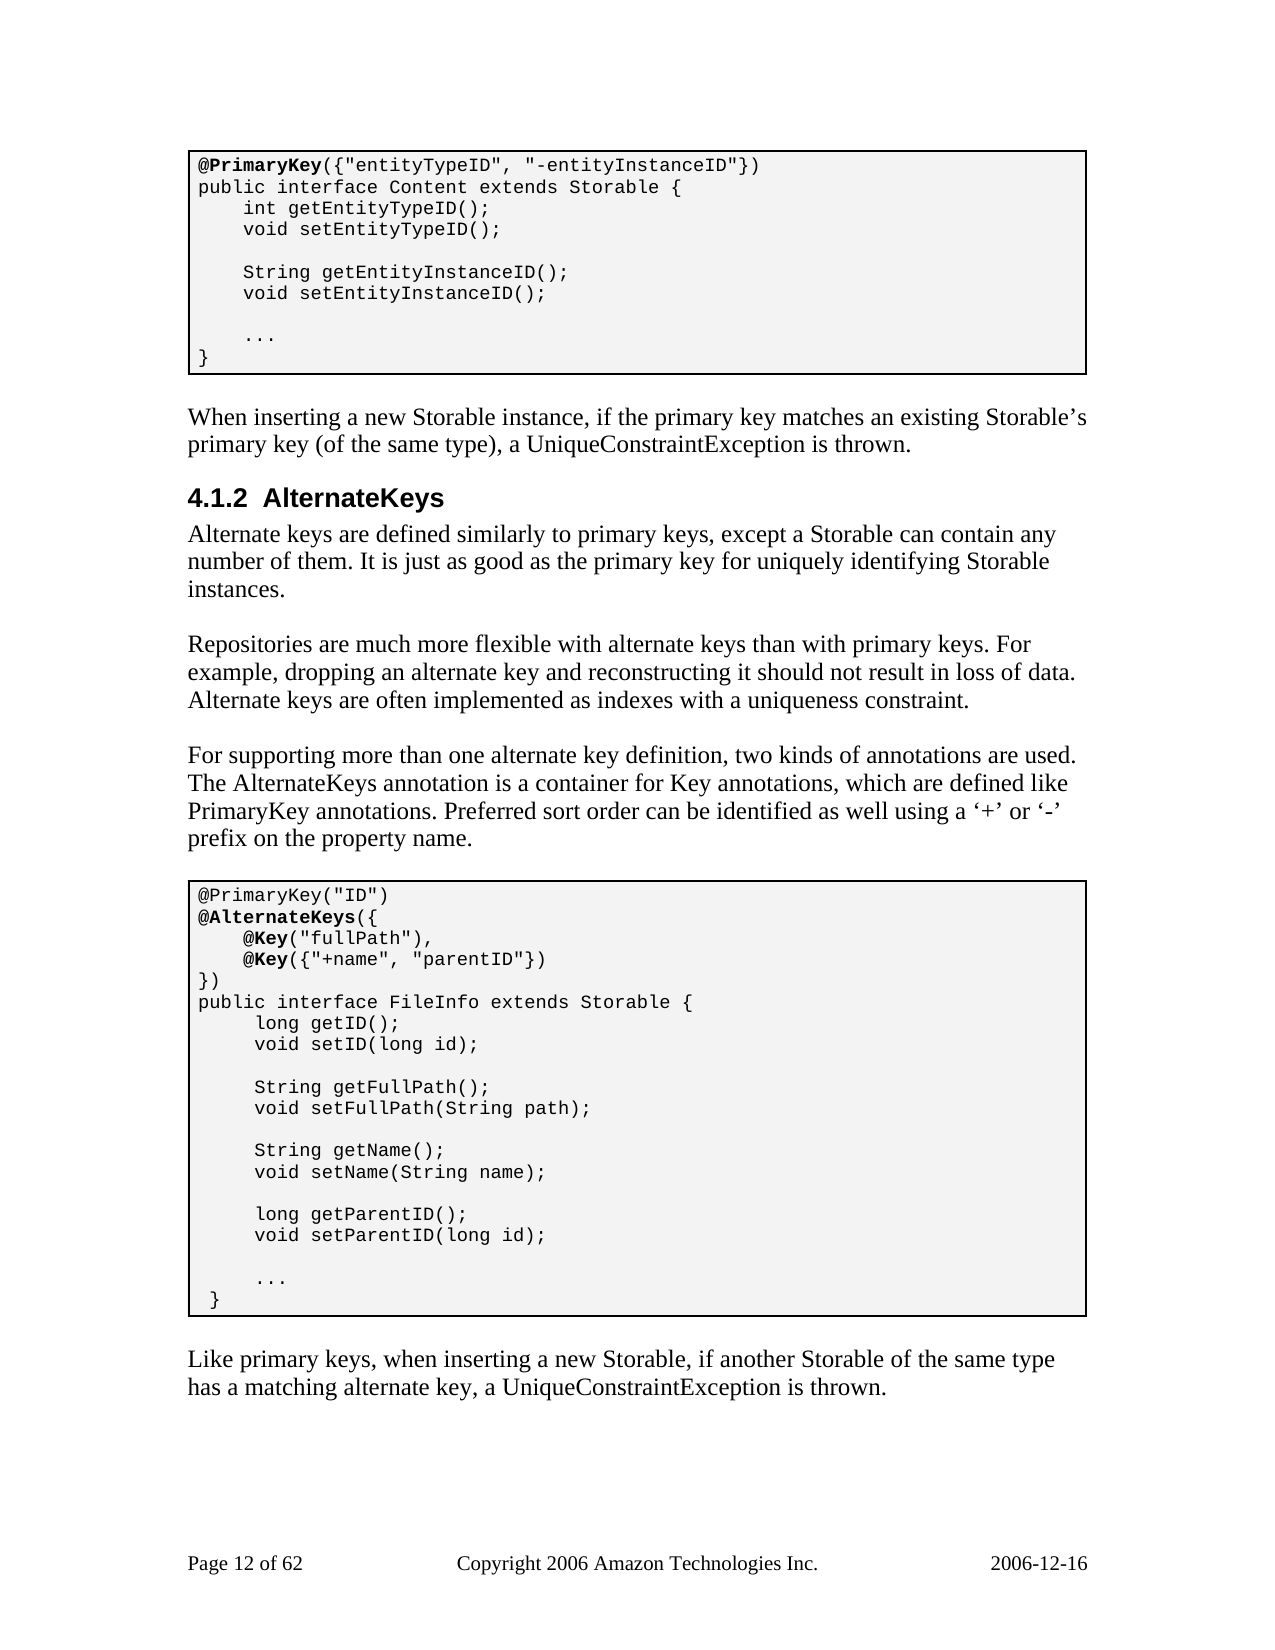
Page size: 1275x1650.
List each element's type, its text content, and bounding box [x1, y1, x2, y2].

text int getEntityTypeID(); [190, 192, 1085, 214]
text String getFullPath(); [190, 1071, 1085, 1092]
text ... [190, 1262, 1085, 1284]
subtitle AlternateKeys [187, 483, 1087, 513]
text Alternate keys are defined similarly to primary keys, except a Storable can contain any number of them. It is just as good as the primary key for uniquely identifying Storable instances. [187, 520, 1087, 603]
text For supporting more than one alternate key definition, two kinds of annotations are used. The AlternateKeys annotation is a container for Key annotations, which are defined like PrimaryKey annotations. Preferred sort order can be identified as well using a ‘+’ or ‘-’ prefix on the property name. [187, 741, 1087, 852]
text public interface FileInfo extends Storable { [190, 986, 1085, 1007]
text Repositories are much more flexible with alternate keys than with primary keys. For example, dropping an alternate key and reconstructing it should not result in loss of data. Alternate keys are often implemented as indexes with a uniqueness constraint. [187, 631, 1087, 714]
text } [190, 341, 1085, 373]
text void setID(long id); [190, 1029, 1085, 1050]
text }) [190, 965, 1085, 986]
text void setEntityTypeID(); [190, 214, 1085, 235]
text void setName(String name); [190, 1156, 1085, 1177]
text @PrimaryKey("ID") [190, 882, 1085, 901]
text ... [190, 320, 1085, 341]
text void setParentID(long id); [190, 1220, 1085, 1241]
text Like primary keys, when inserting a new Storable, if another Storable of the same type has a matching alternate key, a UniqueConstraintException is thrown. [187, 1345, 1087, 1401]
text String getEntityInstanceID(); [190, 256, 1085, 277]
text long getParentID(); [190, 1199, 1085, 1220]
text void setFullPath(String path); [190, 1092, 1085, 1114]
text @PrimaryKey({"entityTypeID", "-entityInstanceID"}) [190, 152, 1085, 171]
text String getName(); [190, 1135, 1085, 1156]
text public interface Content extends Storable { [190, 171, 1085, 192]
text void setEntityInstanceID(); [190, 277, 1085, 299]
text @AlternateKeys({ [190, 901, 1085, 922]
text long getID(); [190, 1007, 1085, 1029]
text @Key("fullPath"), [190, 922, 1085, 944]
text @Key({"+name", "parentID"}) [190, 944, 1085, 965]
text } [190, 1284, 1085, 1315]
text When inserting a new Storable instance, if the primary key matches an existing Storable’s primary key (of the same type), a UniqueConstraintException is thrown. [187, 403, 1087, 458]
